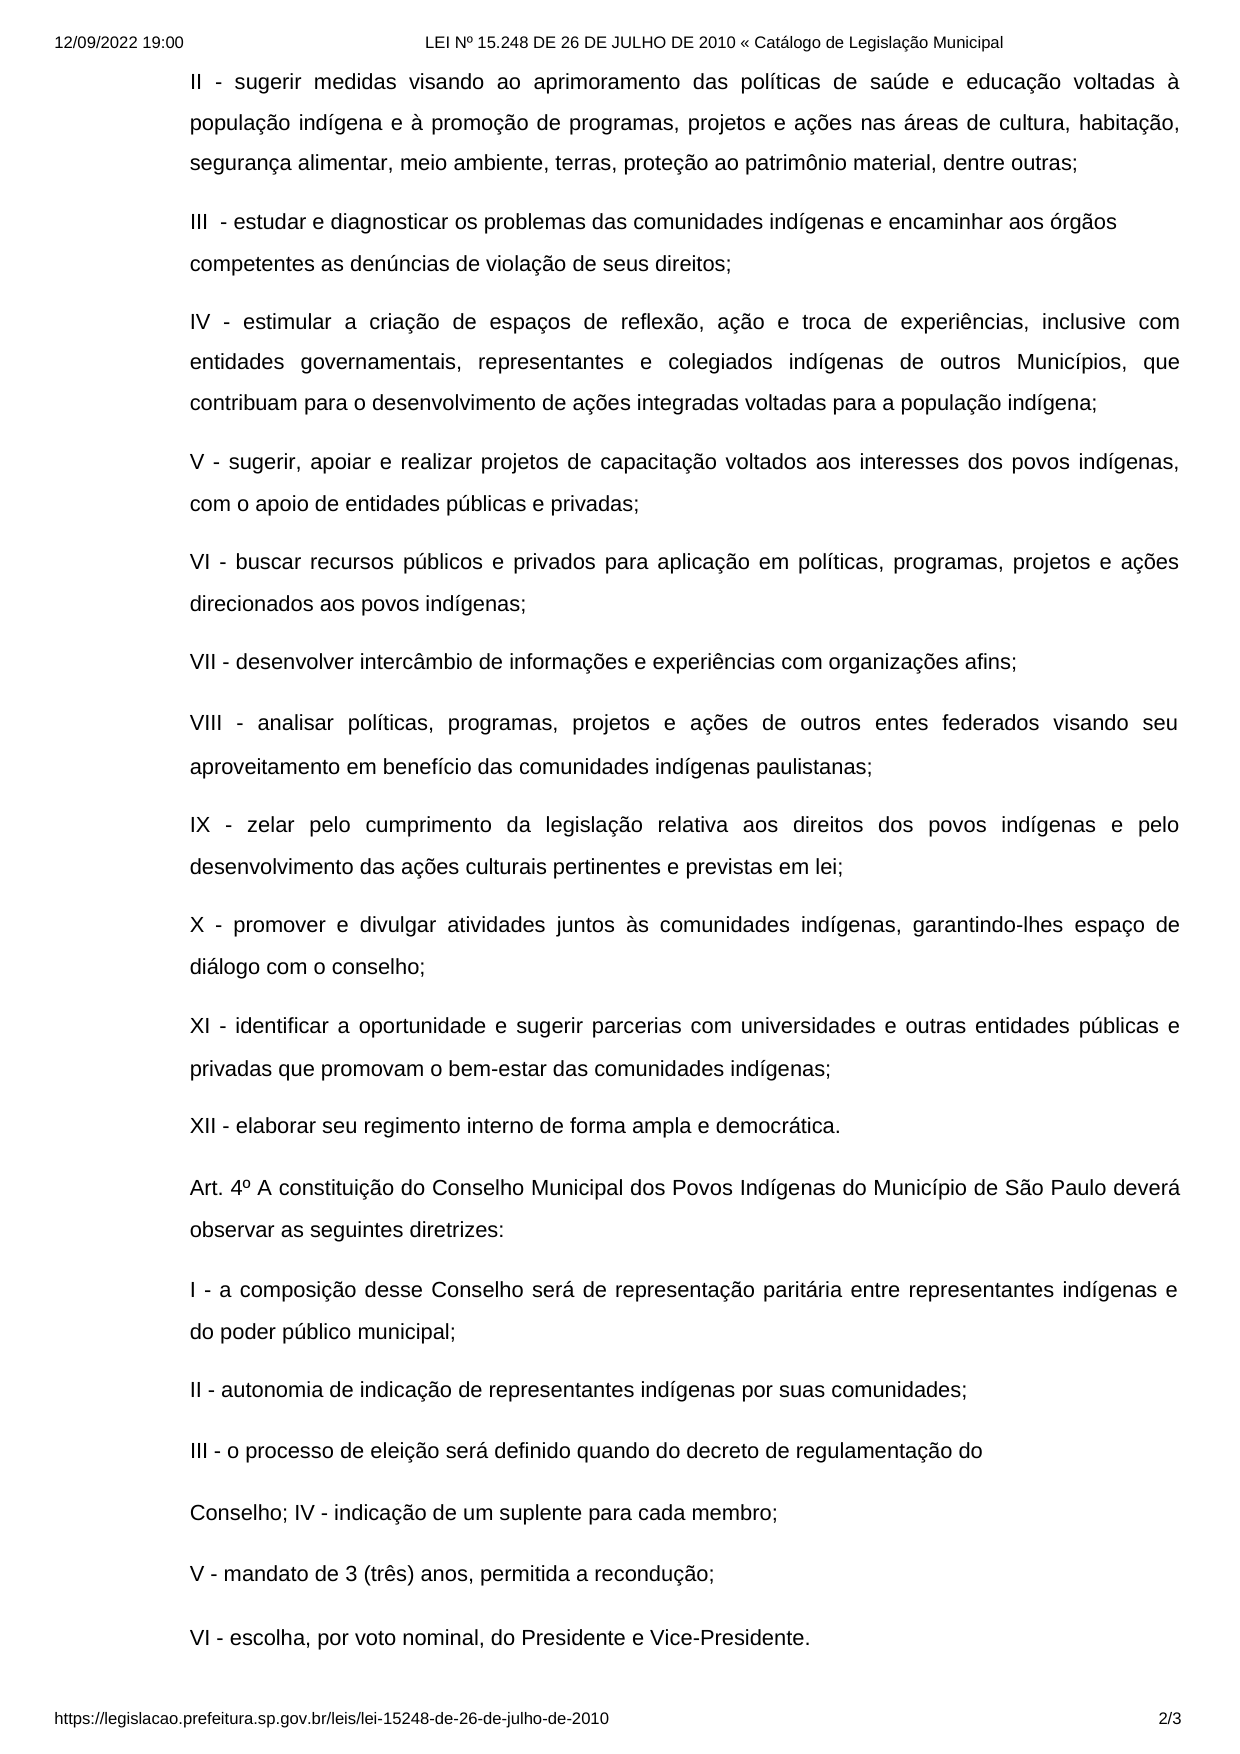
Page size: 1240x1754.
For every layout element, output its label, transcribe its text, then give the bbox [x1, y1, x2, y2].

text X - promover e divulgar atividades juntos às comunidades indígenas, garantindo-lhes espaço de diálogo com o conselho; [189, 912, 1181, 979]
list - o processo de eleição será definido quando do decreto de regulamentação do Conselho; IV - indicação de um suplente para cada membro; [189, 1438, 1075, 1525]
list - estudar e diagnosticar os problemas das comunidades indígenas e encaminhar aos órgãos competentes as denúncias de violação de seus direitos; [189, 209, 1181, 276]
text VI - escolha, por voto nominal, do Presidente e Vice-Presidente. [189, 1624, 1186, 1649]
text VI - buscar recursos públicos e privados para aplicação em políticas, programas, projetos e ações direcionados aos povos indígenas; [189, 549, 1181, 616]
text IX - zelar pelo cumprimento da legislação relativa aos direitos dos povos indígenas e pelo desenvolvimento das ações culturais pertinentes e previstas em lei; [189, 812, 1181, 879]
text VIII - analisar políticas, programas, projetos e ações de outros entes federados visando seu aproveitamento em benefício das comunidades indígenas paulistanas; [189, 710, 1179, 779]
text II - autonomia de indicação de representantes indígenas por suas comunidades; [189, 1377, 1186, 1402]
text XII - elaborar seu regimento interno de forma ampla e democrática. [189, 1113, 1186, 1138]
list - sugerir medidas visando ao aprimoramento das políticas de saúde e educação voltadas à população indígena e à promoção de programas, projetos e ações nas áreas de cultura, habitação, segurança alimentar, meio ambiente, terras, proteção ao patrimônio material, dentre outras; [189, 69, 1181, 175]
text IV - estimular a criação de espaços de reflexão, ação e troca de experiências, inclusive com entidades governamentais, representantes e colegiados indígenas de outros Municípios, que contribuam para o desenvolvimento de ações integradas voltadas para a população indígena; [189, 309, 1181, 415]
text V - sugerir, apoiar e realizar projetos de capacitação voltados aos interesses dos povos indígenas, com o apoio de entidades públicas e privadas; [189, 449, 1181, 516]
text Art. 4º A constituição do Conselho Municipal dos Povos Indígenas do Município de São Paulo deverá observar as seguintes diretrizes: [189, 1175, 1181, 1242]
text 12/09/2022 19:00 LEI Nº 15.248 DE 26 DE JULHO DE 2010 « Catálogo de Legislação Municipal [54, 28, 1186, 53]
text I - a composição desse Conselho será de representação paritária entre representantes indígenas e do poder público municipal; [189, 1277, 1179, 1344]
text XI - identificar a oportunidade e sugerir parcerias com universidades e outras entidades públicas e privadas que promovam o bem-estar das comunidades indígenas; [189, 1013, 1181, 1081]
text VII - desenvolver intercâmbio de informações e experiências com organizações afins; [189, 649, 1186, 674]
text https://legislacao.prefeitura.sp.gov.br/leis/lei-15248-de-26-de-julho-de-2010 2/3 [54, 1705, 1186, 1729]
text V - mandato de 3 (três) anos, permitida a recondução; [189, 1561, 1186, 1586]
